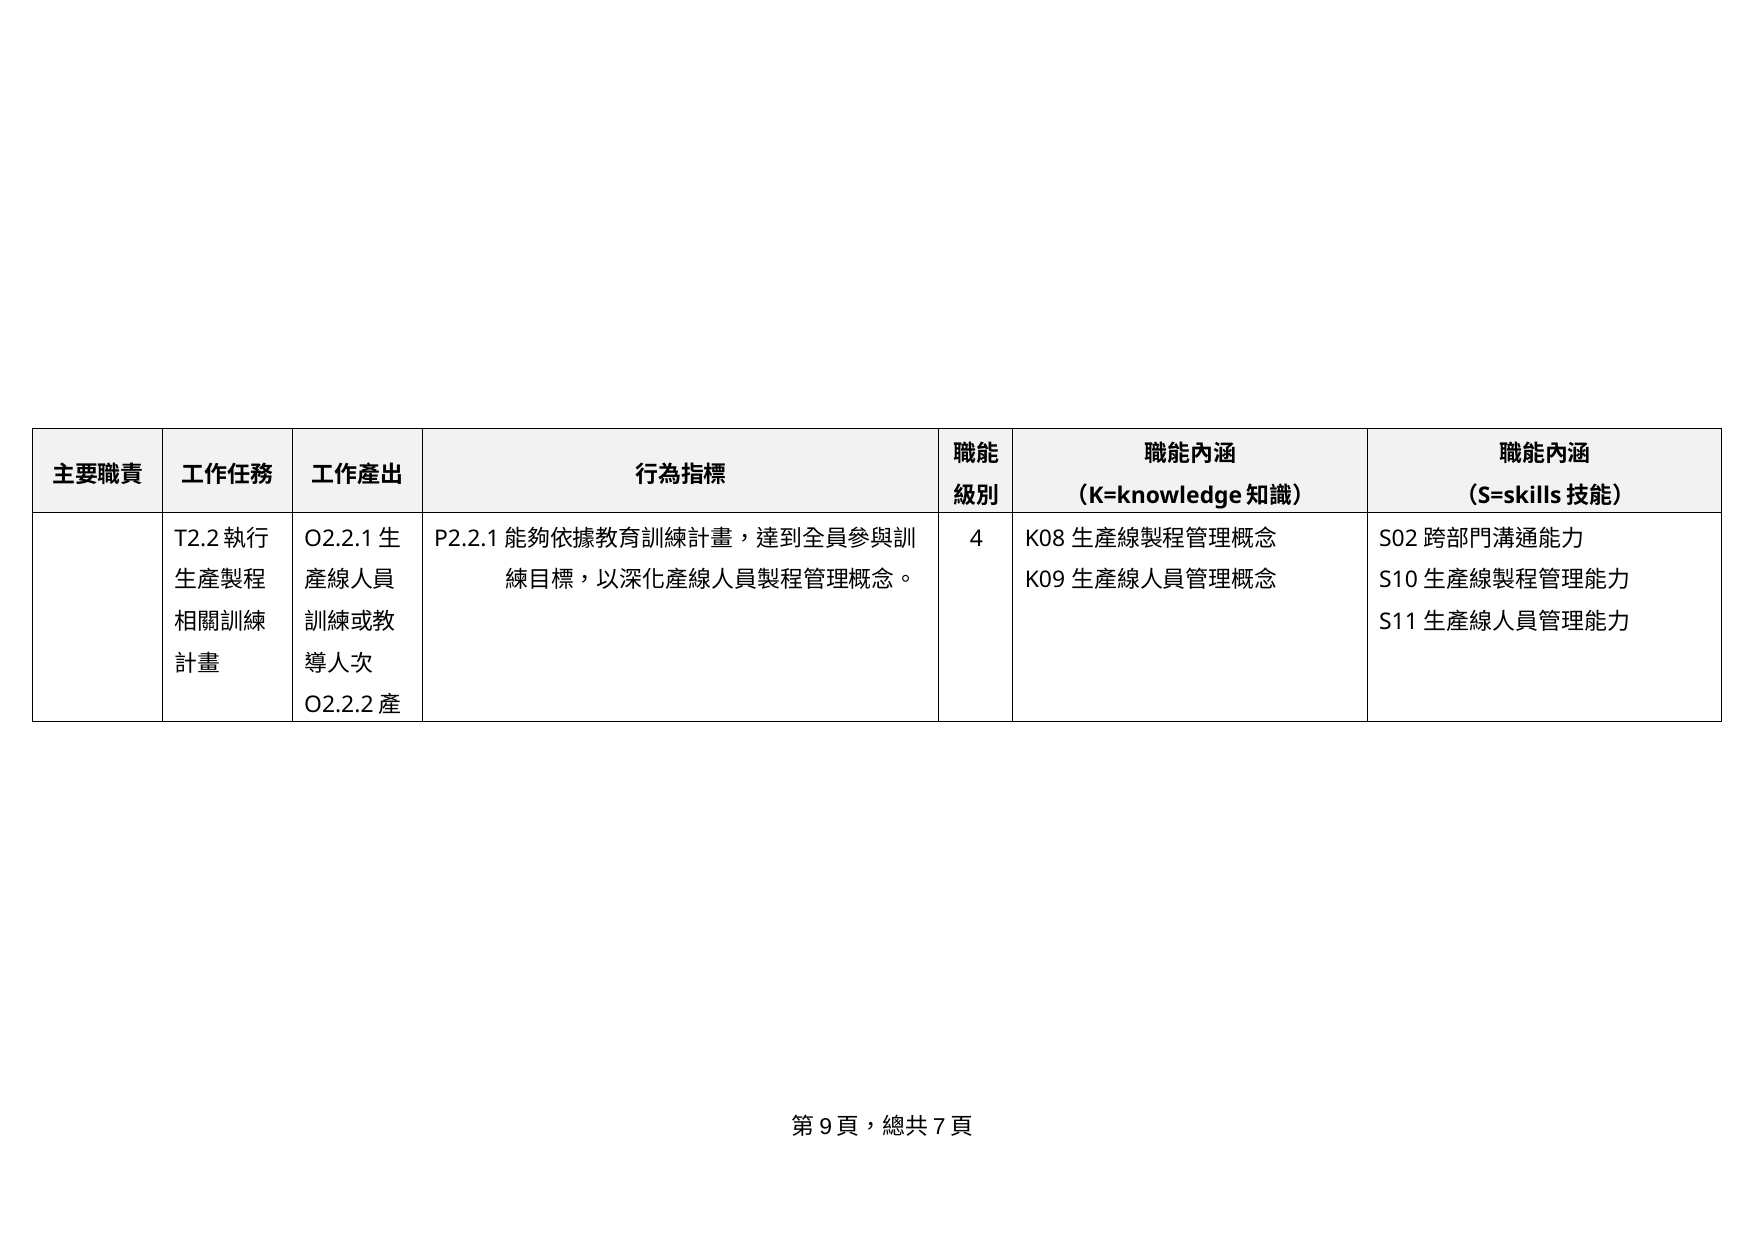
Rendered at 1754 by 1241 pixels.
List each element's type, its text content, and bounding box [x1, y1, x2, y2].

table_header 職能內涵 （K=knowledge知識） [1013, 429, 1367, 512]
table_cell K08 生產線製程管理概念 K09 生產線人員管理概念 [1013, 513, 1367, 721]
table_header 工作產出 [293, 429, 422, 512]
table_header 主要職責 [33, 429, 162, 512]
table_cell P2.2.1能夠依據教育訓練計畫，達到全員參與訓練目標，以深化產線人員製程管理概念。 [423, 513, 938, 721]
table_cell O2.2.1生產線人員訓練或教導人次 O2.2.2產 [293, 513, 422, 721]
table_header 行為指標 [423, 429, 938, 512]
table_header 職能級別 [939, 429, 1012, 512]
table_cell S02 跨部門溝通能力 S10 生產線製程管理能力 S11 生產線人員管理能力 [1368, 513, 1721, 721]
table_header 工作任務 [163, 429, 292, 512]
table_cell [33, 513, 162, 721]
table_cell 4 [939, 513, 1012, 721]
table_cell T2.2執行生產製程相關訓練計畫 [163, 513, 292, 721]
table_header 職能內涵 （S=skills技能） [1368, 429, 1721, 512]
